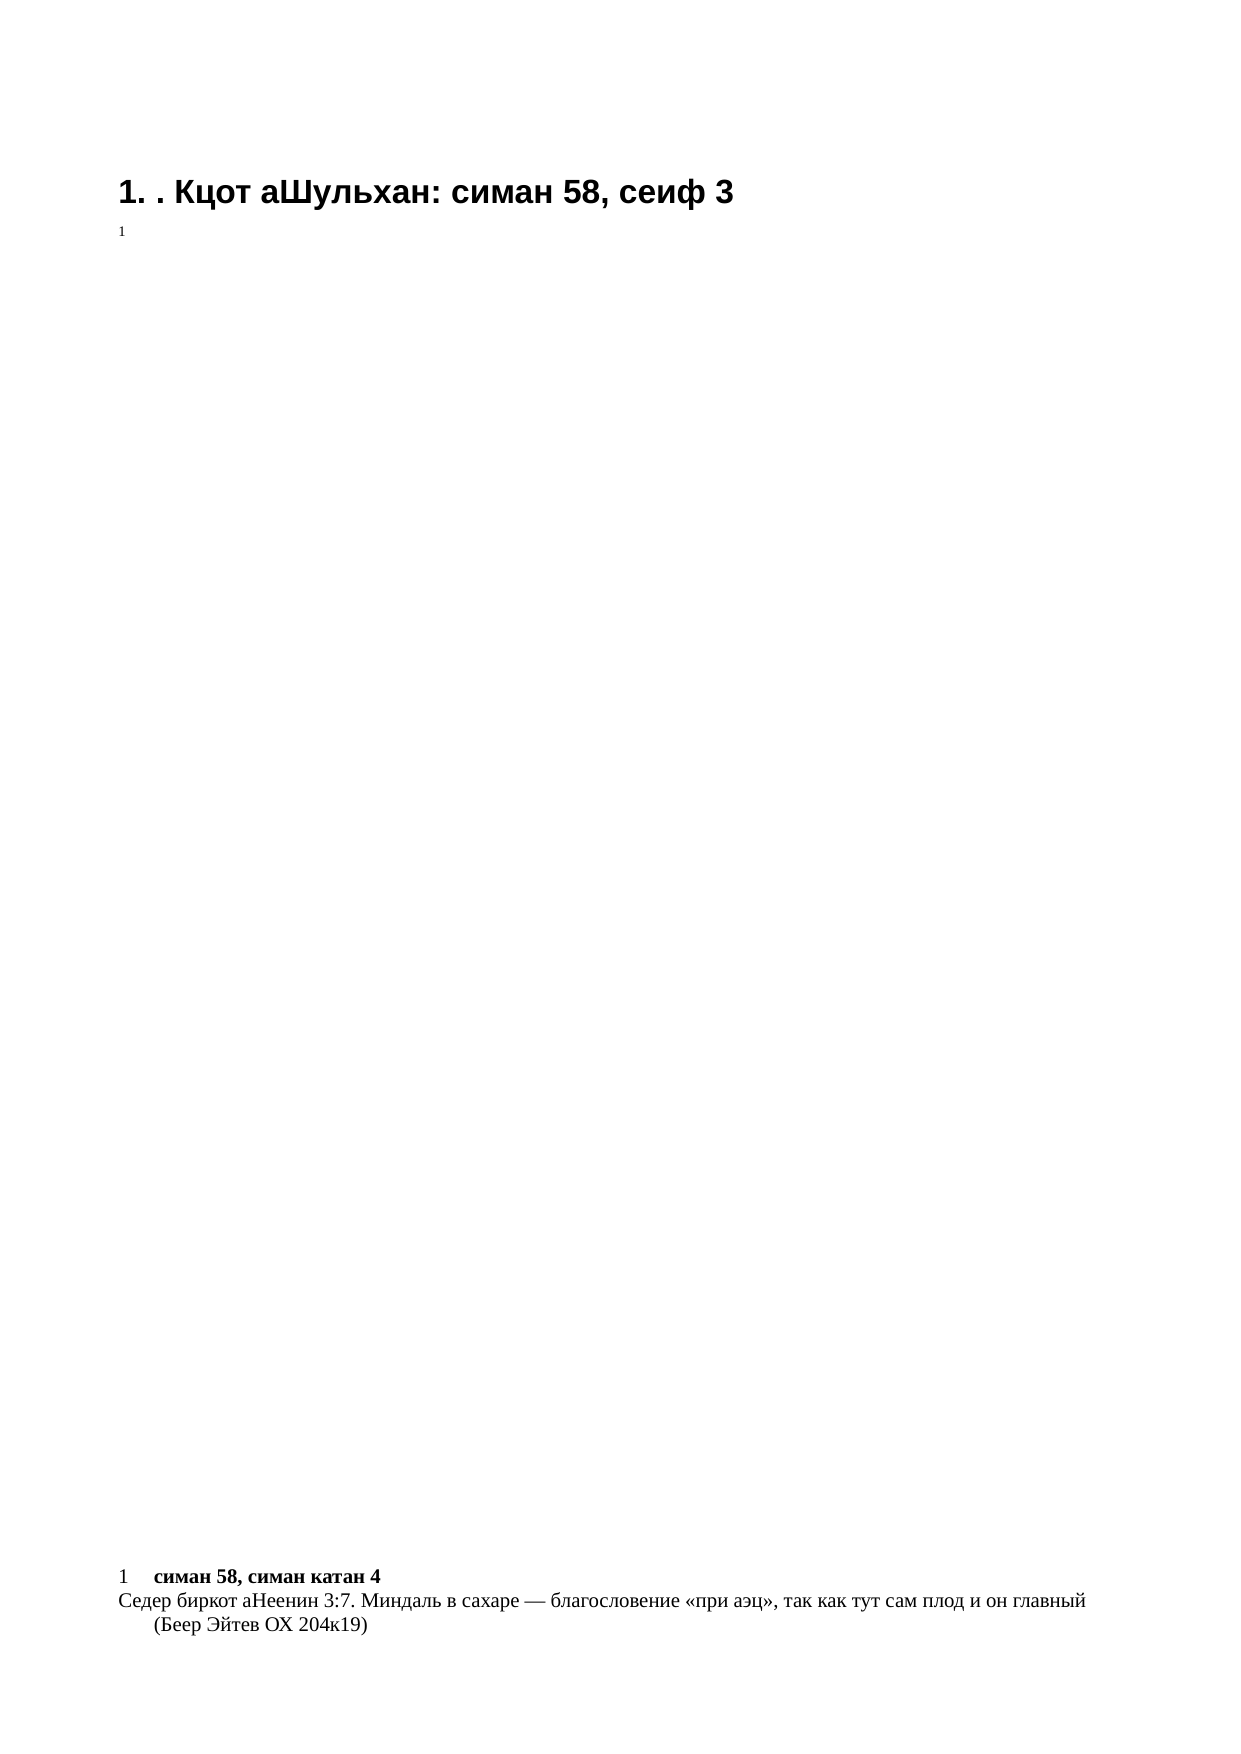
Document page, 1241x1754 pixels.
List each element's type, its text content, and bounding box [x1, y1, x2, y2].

text симан 58, симан катан 4 [118, 1554, 1122, 1578]
subtitle . Кцот аШульхан: симан 58, сеиф 3 [118, 147, 1122, 176]
text Седер биркот аНеенин 3:7. Миндаль в сахаре — благословение «при аэц», так как тут сам плод и он главный (Беер Эйтев ОХ 204к19) [118, 1578, 1122, 1636]
